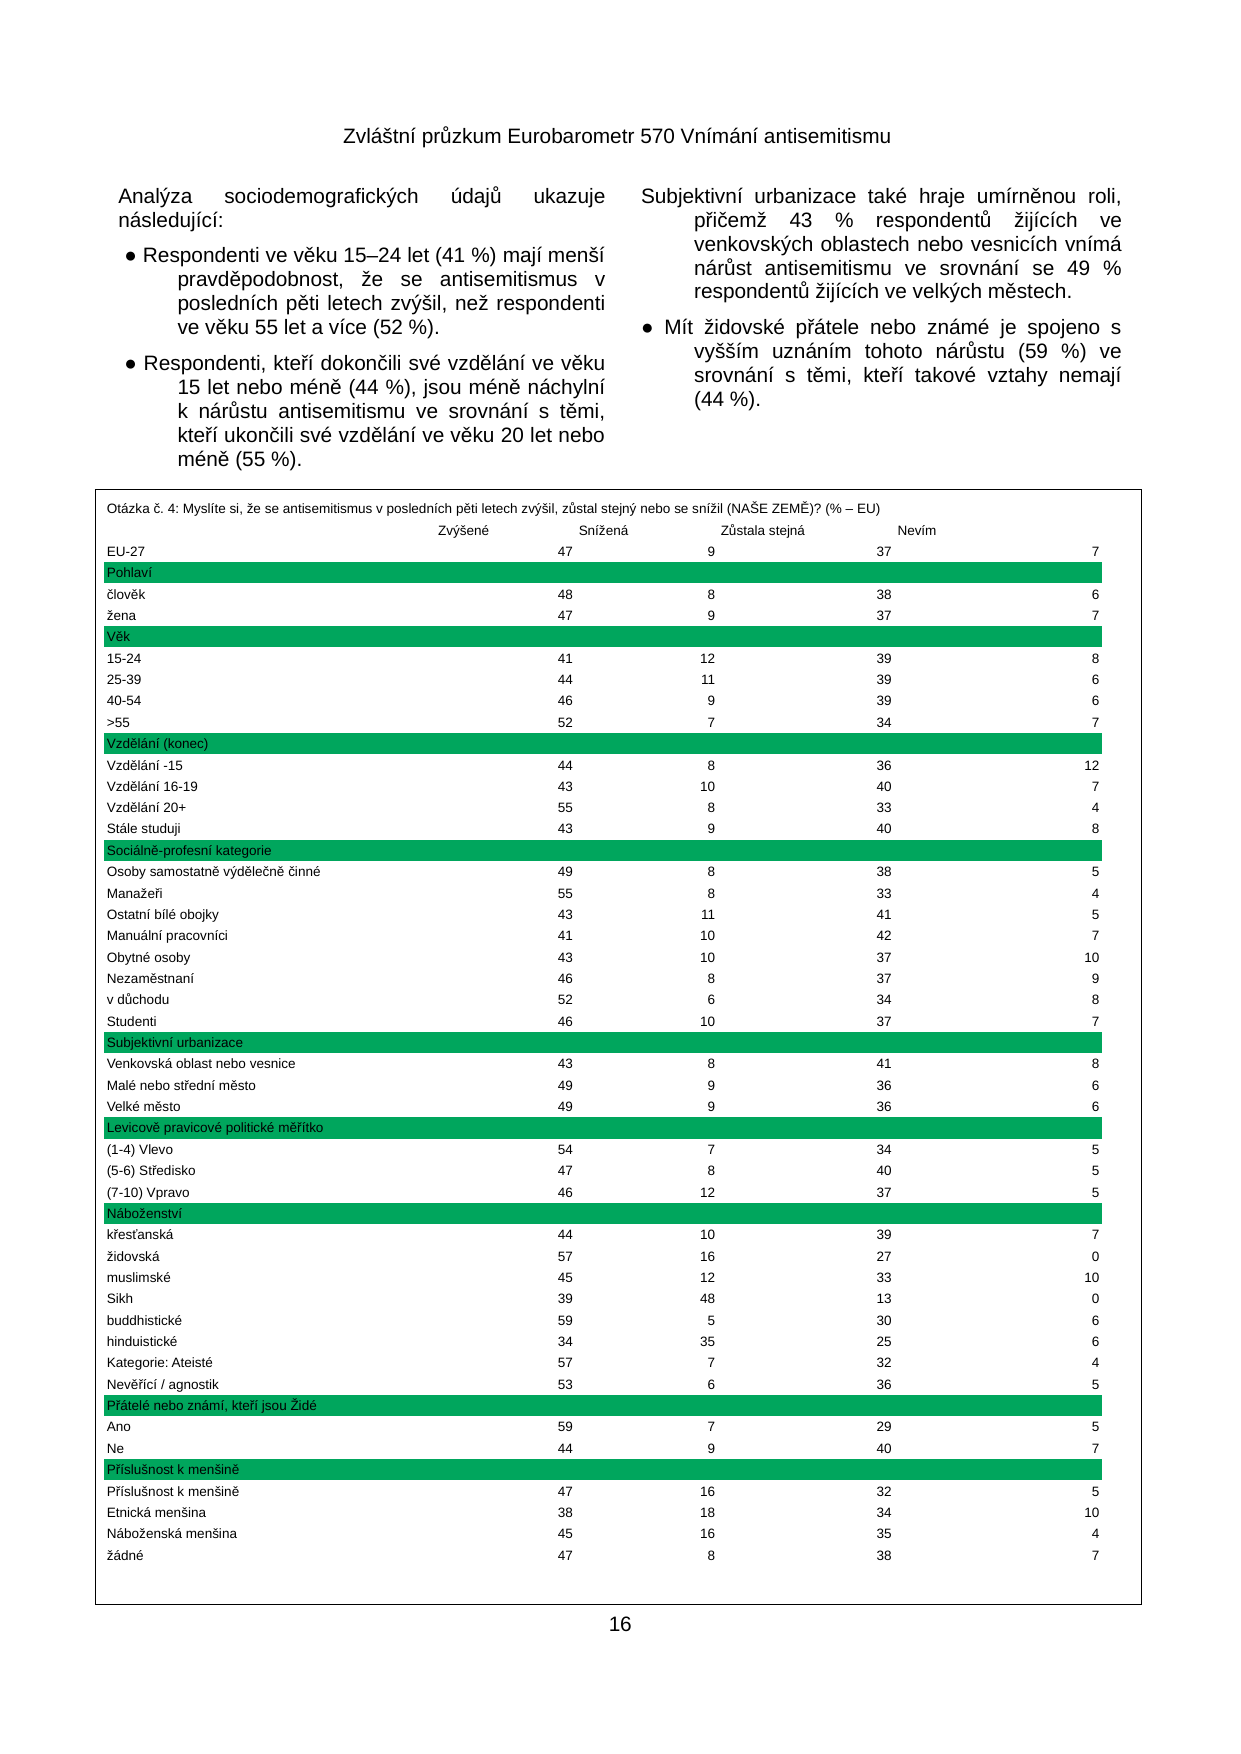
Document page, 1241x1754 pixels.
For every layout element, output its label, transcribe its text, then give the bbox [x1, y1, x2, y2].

table_cell (1-4) Vlevo [104, 1139, 435, 1160]
table_cell 5 [576, 1310, 718, 1331]
table_cell 5 [894, 904, 1102, 925]
table_cell 8 [576, 797, 718, 818]
table_cell 7 [576, 1139, 718, 1160]
table_cell 34 [718, 989, 894, 1011]
table_cell 39 [718, 1224, 894, 1245]
table_cell 59 [435, 1310, 576, 1331]
table_cell 0 [894, 1245, 1102, 1267]
table_cell 38 [718, 584, 894, 605]
table_cell 7 [576, 712, 718, 733]
table_cell 46 [435, 1011, 576, 1032]
table_cell 39 [718, 669, 894, 690]
table_cell 8 [576, 754, 718, 776]
text Subjektivní urbanizace také hraje umírněnou roli, přičemž 43 % respondentů žijících ve venkovských oblastech nebo vesnicích vnímá nárůst antisemitismu ve srovnání se 49 % respondentů žijících ve velkých městech. [641, 183, 1122, 303]
table_cell 41 [718, 904, 894, 925]
table_cell 30 [718, 1310, 894, 1331]
text ● Mít židovské přátele nebo známé je spojeno s vyšším uznáním tohoto nárůstu (59 %) ve srovnání s těmi, kteří takové vztahy nemají (44 %). [641, 315, 1122, 411]
table_cell 52 [435, 712, 576, 733]
table_cell 57 [435, 1352, 576, 1373]
table_cell Ostatní bílé obojky [104, 904, 435, 925]
table_cell 41 [718, 1053, 894, 1074]
table_cell Kategorie: Ateisté [104, 1352, 435, 1373]
table_cell 46 [435, 1181, 576, 1203]
table_cell 8 [576, 861, 718, 882]
table_cell 34 [435, 1331, 576, 1352]
table_cell Přátelé nebo známí, kteří jsou Židé [104, 1395, 1102, 1416]
table_cell Vzdělání (konec) [104, 733, 1102, 754]
table_cell 10 [894, 1502, 1102, 1523]
table_cell 4 [894, 1352, 1102, 1373]
table_cell 47 [435, 541, 576, 562]
table_cell 40 [718, 1438, 894, 1459]
table_cell 10 [576, 1011, 718, 1032]
table_cell Velké město [104, 1096, 435, 1117]
table_cell 57 [435, 1245, 576, 1267]
table_cell 16 [576, 1523, 718, 1544]
table_cell 8 [894, 818, 1102, 840]
table_cell Ne [104, 1438, 435, 1459]
table_cell 7 [894, 541, 1102, 562]
table_cell 37 [718, 946, 894, 968]
table_cell 6 [894, 1310, 1102, 1331]
table_cell Osoby samostatně výdělečně činné [104, 861, 435, 882]
table_cell buddhistické [104, 1310, 435, 1331]
table_cell Vzdělání 20+ [104, 797, 435, 818]
table_cell Malé nebo střední město [104, 1075, 435, 1096]
table_cell Vzdělání 16-19 [104, 776, 435, 797]
table_cell (7-10) Vpravo [104, 1181, 435, 1203]
table_cell Nevěřící / agnostik [104, 1374, 435, 1395]
table_cell 5 [894, 861, 1102, 882]
table_cell EU-27 [104, 541, 435, 562]
table_cell 44 [435, 754, 576, 776]
table_cell Zůstala stejná [718, 519, 894, 541]
table_cell 8 [576, 1160, 718, 1181]
table_cell 18 [576, 1502, 718, 1523]
table_cell 5 [894, 1160, 1102, 1181]
table_cell Nevím [894, 519, 1102, 541]
table_cell 43 [435, 904, 576, 925]
table_cell Subjektivní urbanizace [104, 1032, 1102, 1053]
table_cell židovská [104, 1245, 435, 1267]
table_cell Manuální pracovníci [104, 925, 435, 946]
table_cell 47 [435, 605, 576, 626]
table_cell 6 [894, 584, 1102, 605]
table_cell 55 [435, 797, 576, 818]
table_cell 32 [718, 1352, 894, 1373]
table_cell 29 [718, 1416, 894, 1438]
table_cell 48 [576, 1288, 718, 1309]
table_cell 10 [576, 776, 718, 797]
text ● Respondenti ve věku 15–24 let (41 %) mají menší pravděpodobnost, že se antisemitismus v posledních pěti letech zvýšil, než respondenti ve věku 55 let a více (52 %). [124, 243, 605, 339]
table_cell 0 [894, 1288, 1102, 1309]
table_cell 6 [894, 669, 1102, 690]
table_cell 12 [576, 1181, 718, 1203]
table_cell 38 [435, 1502, 576, 1523]
table_cell 43 [435, 776, 576, 797]
table_cell Venkovská oblast nebo vesnice [104, 1053, 435, 1074]
table_cell 9 [576, 690, 718, 712]
table_cell Manažeři [104, 883, 435, 904]
table_cell 6 [576, 989, 718, 1011]
table_cell 8 [894, 648, 1102, 669]
table_cell 48 [435, 584, 576, 605]
table_cell 7 [894, 925, 1102, 946]
table_cell 8 [576, 584, 718, 605]
table_cell 12 [576, 1267, 718, 1288]
table_cell 37 [718, 605, 894, 626]
table_cell 10 [894, 946, 1102, 968]
table_cell 8 [576, 1053, 718, 1074]
table_cell 6 [894, 1331, 1102, 1352]
table_cell 8 [576, 1544, 718, 1566]
table_cell 27 [718, 1245, 894, 1267]
table_cell 36 [718, 1075, 894, 1096]
table_cell 46 [435, 690, 576, 712]
table_cell 9 [576, 1438, 718, 1459]
table_cell 47 [435, 1544, 576, 1566]
table_cell 33 [718, 1267, 894, 1288]
table_cell 36 [718, 754, 894, 776]
table_cell 47 [435, 1480, 576, 1502]
table_cell 55 [435, 883, 576, 904]
table_cell 7 [576, 1416, 718, 1438]
table_cell 5 [894, 1181, 1102, 1203]
table_cell 32 [718, 1480, 894, 1502]
table_cell 49 [435, 1096, 576, 1117]
text [96, 490, 1141, 1604]
table_cell hinduistické [104, 1331, 435, 1352]
table_cell 39 [435, 1288, 576, 1309]
table_cell 25-39 [104, 669, 435, 690]
table_cell 33 [718, 797, 894, 818]
table_cell 5 [894, 1416, 1102, 1438]
table_cell 37 [718, 1181, 894, 1203]
table_cell 34 [718, 712, 894, 733]
table_cell 4 [894, 797, 1102, 818]
table_cell 44 [435, 669, 576, 690]
table_cell 39 [718, 690, 894, 712]
table_cell 7 [894, 1544, 1102, 1566]
table_cell 7 [894, 1224, 1102, 1245]
table_cell 7 [894, 1011, 1102, 1032]
table_cell Vzdělání -15 [104, 754, 435, 776]
table_cell 9 [576, 818, 718, 840]
table_cell 16 [576, 1480, 718, 1502]
table_cell 9 [576, 541, 718, 562]
table_cell 10 [576, 1224, 718, 1245]
table_cell Ano [104, 1416, 435, 1438]
table_cell 43 [435, 1053, 576, 1074]
table_cell 10 [894, 1267, 1102, 1288]
table_cell 4 [894, 883, 1102, 904]
table_cell 10 [576, 925, 718, 946]
table_cell Nezaměstnaní [104, 968, 435, 989]
table_cell 16 [576, 1245, 718, 1267]
table_cell 5 [894, 1480, 1102, 1502]
table_cell 42 [718, 925, 894, 946]
table_cell 40-54 [104, 690, 435, 712]
table_cell 35 [718, 1523, 894, 1544]
table_cell Náboženská menšina [104, 1523, 435, 1544]
table_cell 37 [718, 541, 894, 562]
table_cell muslimské [104, 1267, 435, 1288]
table_cell (5-6) Středisko [104, 1160, 435, 1181]
table_cell 6 [576, 1374, 718, 1395]
table_cell 15-24 [104, 648, 435, 669]
table_cell 40 [718, 776, 894, 797]
table_cell 40 [718, 818, 894, 840]
table_cell 40 [718, 1160, 894, 1181]
table_cell 45 [435, 1267, 576, 1288]
table_cell Věk [104, 626, 1102, 647]
table_cell 25 [718, 1331, 894, 1352]
table_cell 41 [435, 925, 576, 946]
table_cell 35 [576, 1331, 718, 1352]
table_cell 34 [718, 1502, 894, 1523]
table_cell 6 [894, 1096, 1102, 1117]
table_cell 37 [718, 1011, 894, 1032]
table_cell žádné [104, 1544, 435, 1566]
table_cell 36 [718, 1096, 894, 1117]
table_cell 7 [576, 1352, 718, 1373]
table_cell 12 [894, 754, 1102, 776]
table_cell 46 [435, 968, 576, 989]
table_cell Etnická menšina [104, 1502, 435, 1523]
table_cell 43 [435, 818, 576, 840]
table_cell křesťanská [104, 1224, 435, 1245]
table_cell 10 [576, 946, 718, 968]
table_cell 8 [576, 883, 718, 904]
table_cell Pohlaví [104, 562, 1102, 583]
table_cell v důchodu [104, 989, 435, 1011]
table_cell 13 [718, 1288, 894, 1309]
table_cell 11 [576, 904, 718, 925]
table_cell Příslušnost k menšině [104, 1480, 435, 1502]
table_cell 6 [894, 1075, 1102, 1096]
table_cell 49 [435, 1075, 576, 1096]
table_cell 45 [435, 1523, 576, 1544]
table_cell 49 [435, 861, 576, 882]
table_cell Studenti [104, 1011, 435, 1032]
table_cell 4 [894, 1523, 1102, 1544]
table_cell 5 [894, 1139, 1102, 1160]
table_cell 43 [435, 946, 576, 968]
table_cell Náboženství [104, 1203, 1102, 1224]
table_cell Příslušnost k menšině [104, 1459, 1102, 1480]
table_cell 9 [576, 605, 718, 626]
table_cell 9 [894, 968, 1102, 989]
table_cell 38 [718, 1544, 894, 1566]
table_cell 7 [894, 712, 1102, 733]
table_cell 54 [435, 1139, 576, 1160]
table_cell 9 [576, 1096, 718, 1117]
table_cell člověk [104, 584, 435, 605]
table_cell 5 [894, 1374, 1102, 1395]
table_cell Sikh [104, 1288, 435, 1309]
table_cell Obytné osoby [104, 946, 435, 968]
table_cell [104, 519, 435, 541]
table_cell 37 [718, 968, 894, 989]
text ● Respondenti, kteří dokončili své vzdělání ve věku 15 let nebo méně (44 %), jsou méně náchylní k nárůstu antisemitismu ve srovnání s těmi, kteří ukončili své vzdělání ve věku 20 let nebo méně (55 %). [124, 351, 605, 471]
table_cell 9 [576, 1075, 718, 1096]
table_cell 36 [718, 1374, 894, 1395]
table_cell Levicově pravicové politické měřítko [104, 1117, 1102, 1139]
table_cell 44 [435, 1438, 576, 1459]
table_cell 53 [435, 1374, 576, 1395]
table_cell Stále studuji [104, 818, 435, 840]
table_cell 8 [576, 968, 718, 989]
table_cell 8 [894, 989, 1102, 1011]
table_cell Sociálně-profesní kategorie [104, 840, 1102, 861]
table_cell >55 [104, 712, 435, 733]
table_cell 44 [435, 1224, 576, 1245]
text Analýza sociodemografických údajů ukazuje následující: [118, 183, 605, 231]
table_header Otázka č. 4: Myslíte si, že se antisemitismus v posledních pěti letech zvýšil, zůstal stejný nebo se snížil (NAŠE ZEMĚ)? (% – EU) [104, 498, 1102, 519]
table_cell 59 [435, 1416, 576, 1438]
table_cell Zvýšené [435, 519, 576, 541]
table_cell 33 [718, 883, 894, 904]
table_cell žena [104, 605, 435, 626]
table_cell 8 [894, 1053, 1102, 1074]
table_cell 39 [718, 648, 894, 669]
table_cell 52 [435, 989, 576, 1011]
table_cell 7 [894, 1438, 1102, 1459]
table_cell 7 [894, 605, 1102, 626]
table_cell 6 [894, 690, 1102, 712]
table_cell 34 [718, 1139, 894, 1160]
table_cell Snížená [576, 519, 718, 541]
table_cell 41 [435, 648, 576, 669]
table_cell 7 [894, 776, 1102, 797]
table_cell 47 [435, 1160, 576, 1181]
table_cell 11 [576, 669, 718, 690]
table_cell 38 [718, 861, 894, 882]
table_cell 12 [576, 648, 718, 669]
